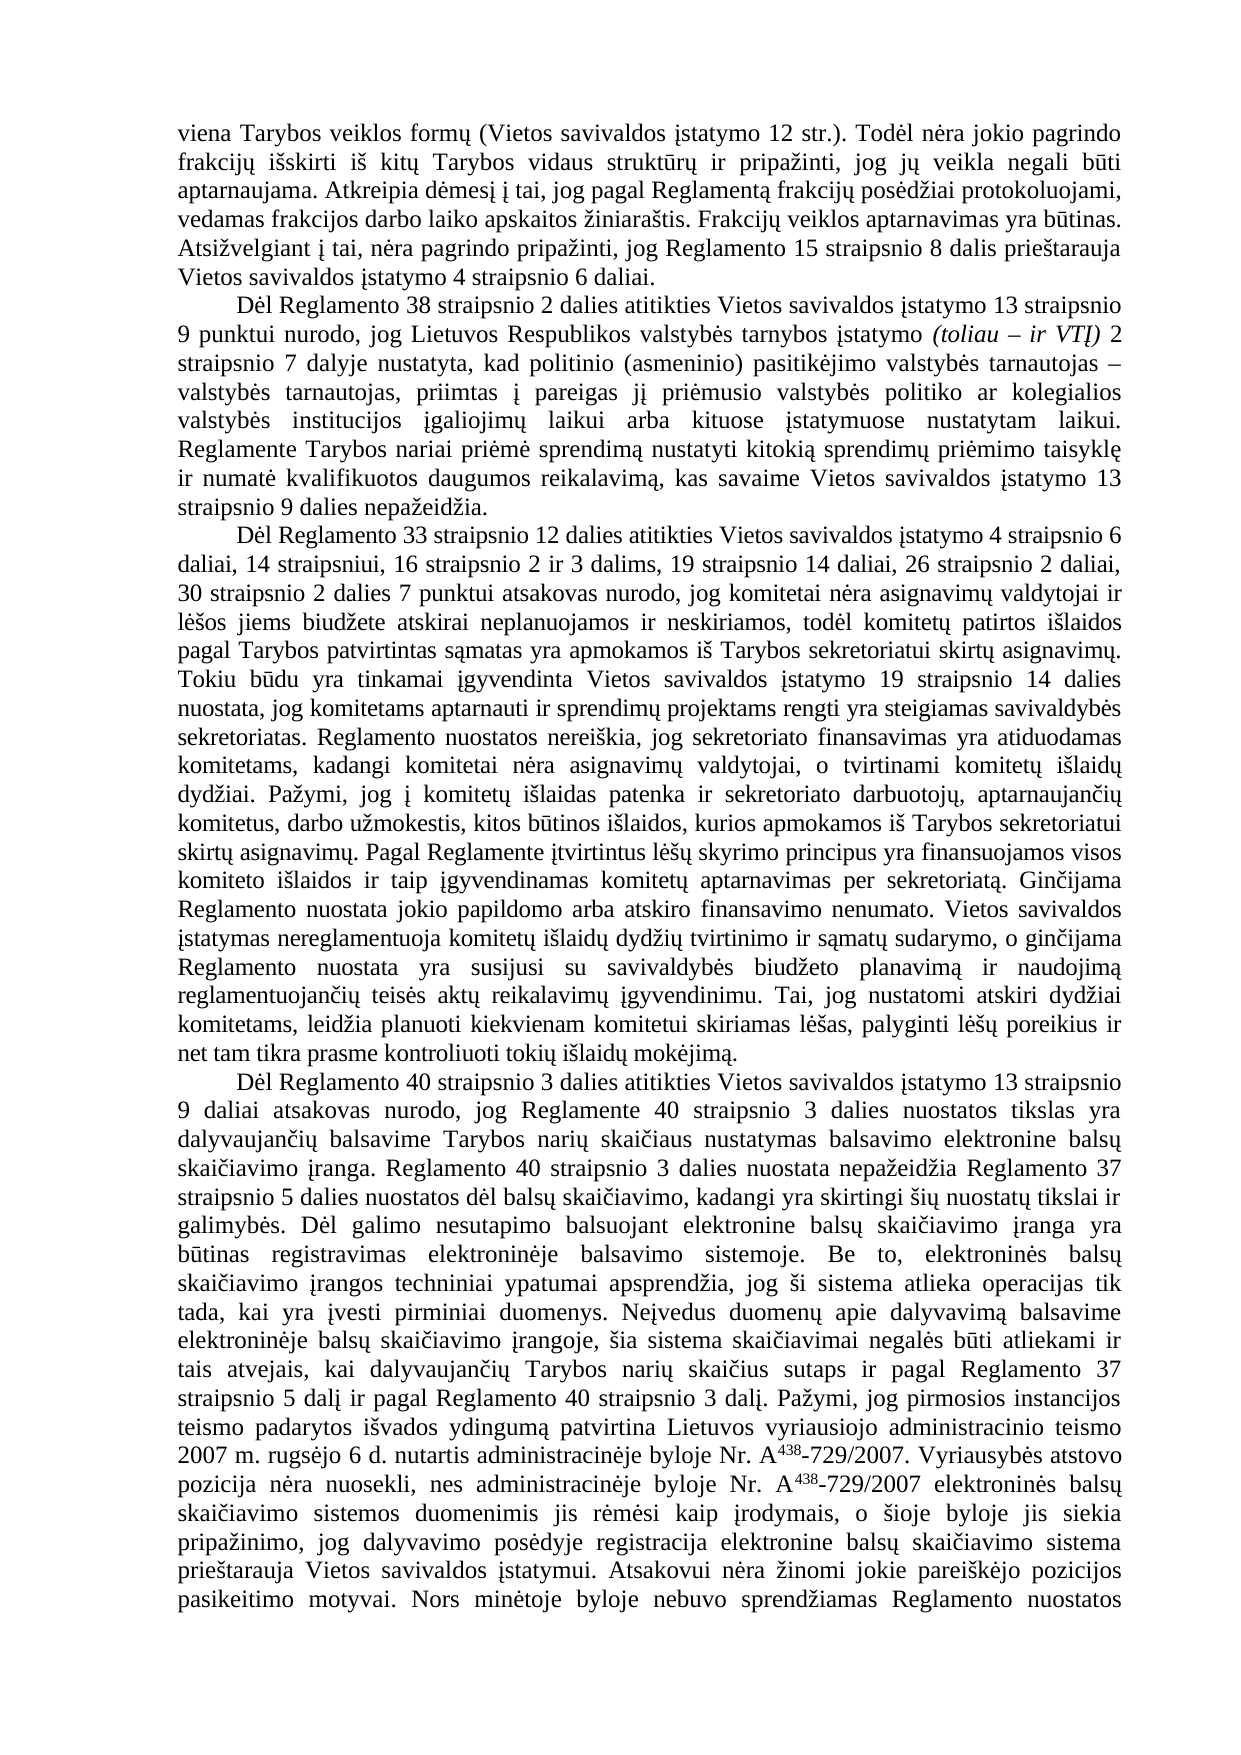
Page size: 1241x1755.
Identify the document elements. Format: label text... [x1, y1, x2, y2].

text viena Tarybos veiklos formų (Vietos savivaldos įstatymo 12 str.). Todėl nėra jokio pagrindo frakcijų išskirti iš kitų Tarybos vidaus struktūrų ir pripažinti, jog jų veikla negali būti aptarnaujama. Atkreipia dėmesį į tai, jog pagal Reglamentą frakcijų posėdžiai protokoluojami, vedamas frakcijos darbo laiko apskaitos žiniaraštis. Frakcijų veiklos aptarnavimas yra būtinas. Atsižvelgiant į tai, nėra pagrindo pripažinti, jog Reglamento 15 straipsnio 8 dalis prieštarauja Vietos savivaldos įstatymo 4 straipsnio 6 daliai. [177, 118, 1122, 291]
text Dėl Reglamento 40 straipsnio 3 dalies atitikties Vietos savivaldos įstatymo 13 straipsnio 9 daliai atsakovas nurodo, jog Reglamente 40 straipsnio 3 dalies nuostatos tikslas yra dalyvaujančių balsavime Tarybos narių skaičiaus nustatymas balsavimo elektronine balsų skaičiavimo įranga. Reglamento 40 straipsnio 3 dalies nuostata nepažeidžia Reglamento 37 straipsnio 5 dalies nuostatos dėl balsų skaičiavimo, kadangi yra skirtingi šių nuostatų tikslai ir galimybės. Dėl galimo nesutapimo balsuojant elektronine balsų skaičiavimo įranga yra būtinas registravimas elektroninėje balsavimo sistemoje. Be to, elektroninės balsų skaičiavimo įrangos techniniai ypatumai apsprendžia, jog ši sistema atlieka operacijas tik tada, kai yra įvesti pirminiai duomenys. Neįvedus duomenų apie dalyvavimą balsavime elektroninėje balsų skaičiavimo įrangoje, šia sistema skaičiavimai negalės būti atliekami ir tais atvejais, kai dalyvaujančių Tarybos narių skaičius sutaps ir pagal Reglamento 37 straipsnio 5 dalį ir pagal Reglamento 40 straipsnio 3 dalį. Pažymi, jog pirmosios instancijos teismo padarytos išvados ydingumą patvirtina Lietuvos vyriausiojo administracinio teismo 2007 m. rugsėjo 6 d. nutartis administracinėje byloje Nr. A438-729/2007. Vyriausybės atstovo pozicija nėra nuosekli, nes administracinėje byloje Nr. A438-729/2007 elektroninės balsų skaičiavimo sistemos duomenimis jis rėmėsi kaip įrodymais, o šioje byloje jis siekia pripažinimo, jog dalyvavimo posėdyje registracija elektronine balsų skaičiavimo sistema prieštarauja Vietos savivaldos įstatymui. Atsakovui nėra žinomi jokie pareiškėjo pozicijos pasikeitimo motyvai. Nors minėtoje byloje nebuvo sprendžiamas Reglamento nuostatos [177, 1067, 1122, 1613]
text Dėl Reglamento 38 straipsnio 2 dalies atitikties Vietos savivaldos įstatymo 13 straipsnio 9 punktui nurodo, jog Lietuvos Respublikos valstybės tarnybos įstatymo (toliau – ir VTĮ) 2 straipsnio 7 dalyje nustatyta, kad politinio (asmeninio) pasitikėjimo valstybės tarnautojas – valstybės tarnautojas, priimtas į pareigas jį priėmusio valstybės politiko ar kolegialios valstybės institucijos įgaliojimų laikui arba kituose įstatymuose nustatytam laikui. Reglamente Tarybos nariai priėmė sprendimą nustatyti kitokią sprendimų priėmimo taisyklę ir numatė kvalifikuotos daugumos reikalavimą, kas savaime Vietos savivaldos įstatymo 13 straipsnio 9 dalies nepažeidžia. [177, 291, 1122, 521]
text Dėl Reglamento 33 straipsnio 12 dalies atitikties Vietos savivaldos įstatymo 4 straipsnio 6 daliai, 14 straipsniui, 16 straipsnio 2 ir 3 dalims, 19 straipsnio 14 daliai, 26 straipsnio 2 daliai, 30 straipsnio 2 dalies 7 punktui atsakovas nurodo, jog komitetai nėra asignavimų valdytojai ir lėšos jiems biudžete atskirai neplanuojamos ir neskiriamos, todėl komitetų patirtos išlaidos pagal Tarybos patvirtintas sąmatas yra apmokamos iš Tarybos sekretoriatui skirtų asignavimų. Tokiu būdu yra tinkamai įgyvendinta Vietos savivaldos įstatymo 19 straipsnio 14 dalies nuostata, jog komitetams aptarnauti ir sprendimų projektams rengti yra steigiamas savivaldybės sekretoriatas. Reglamento nuostatos nereiškia, jog sekretoriato finansavimas yra atiduodamas komitetams, kadangi komitetai nėra asignavimų valdytojai, o tvirtinami komitetų išlaidų dydžiai. Pažymi, jog į komitetų išlaidas patenka ir sekretoriato darbuotojų, aptarnaujančių komitetus, darbo užmokestis, kitos būtinos išlaidos, kurios apmokamos iš Tarybos sekretoriatui skirtų asignavimų. Pagal Reglamente įtvirtintus lėšų skyrimo principus yra finansuojamos visos komiteto išlaidos ir taip įgyvendinamas komitetų aptarnavimas per sekretoriatą. Ginčijama Reglamento nuostata jokio papildomo arba atskiro finansavimo nenumato. Vietos savivaldos įstatymas nereglamentuoja komitetų išlaidų dydžių tvirtinimo ir sąmatų sudarymo, o ginčijama Reglamento nuostata yra susijusi su savivaldybės biudžeto planavimą ir naudojimą reglamentuojančių teisės aktų reikalavimų įgyvendinimu. Tai, jog nustatomi atskiri dydžiai komitetams, leidžia planuoti kiekvienam komitetui skiriamas lėšas, palyginti lėšų poreikius ir net tam tikra prasme kontroliuoti tokių išlaidų mokėjimą. [177, 521, 1122, 1067]
